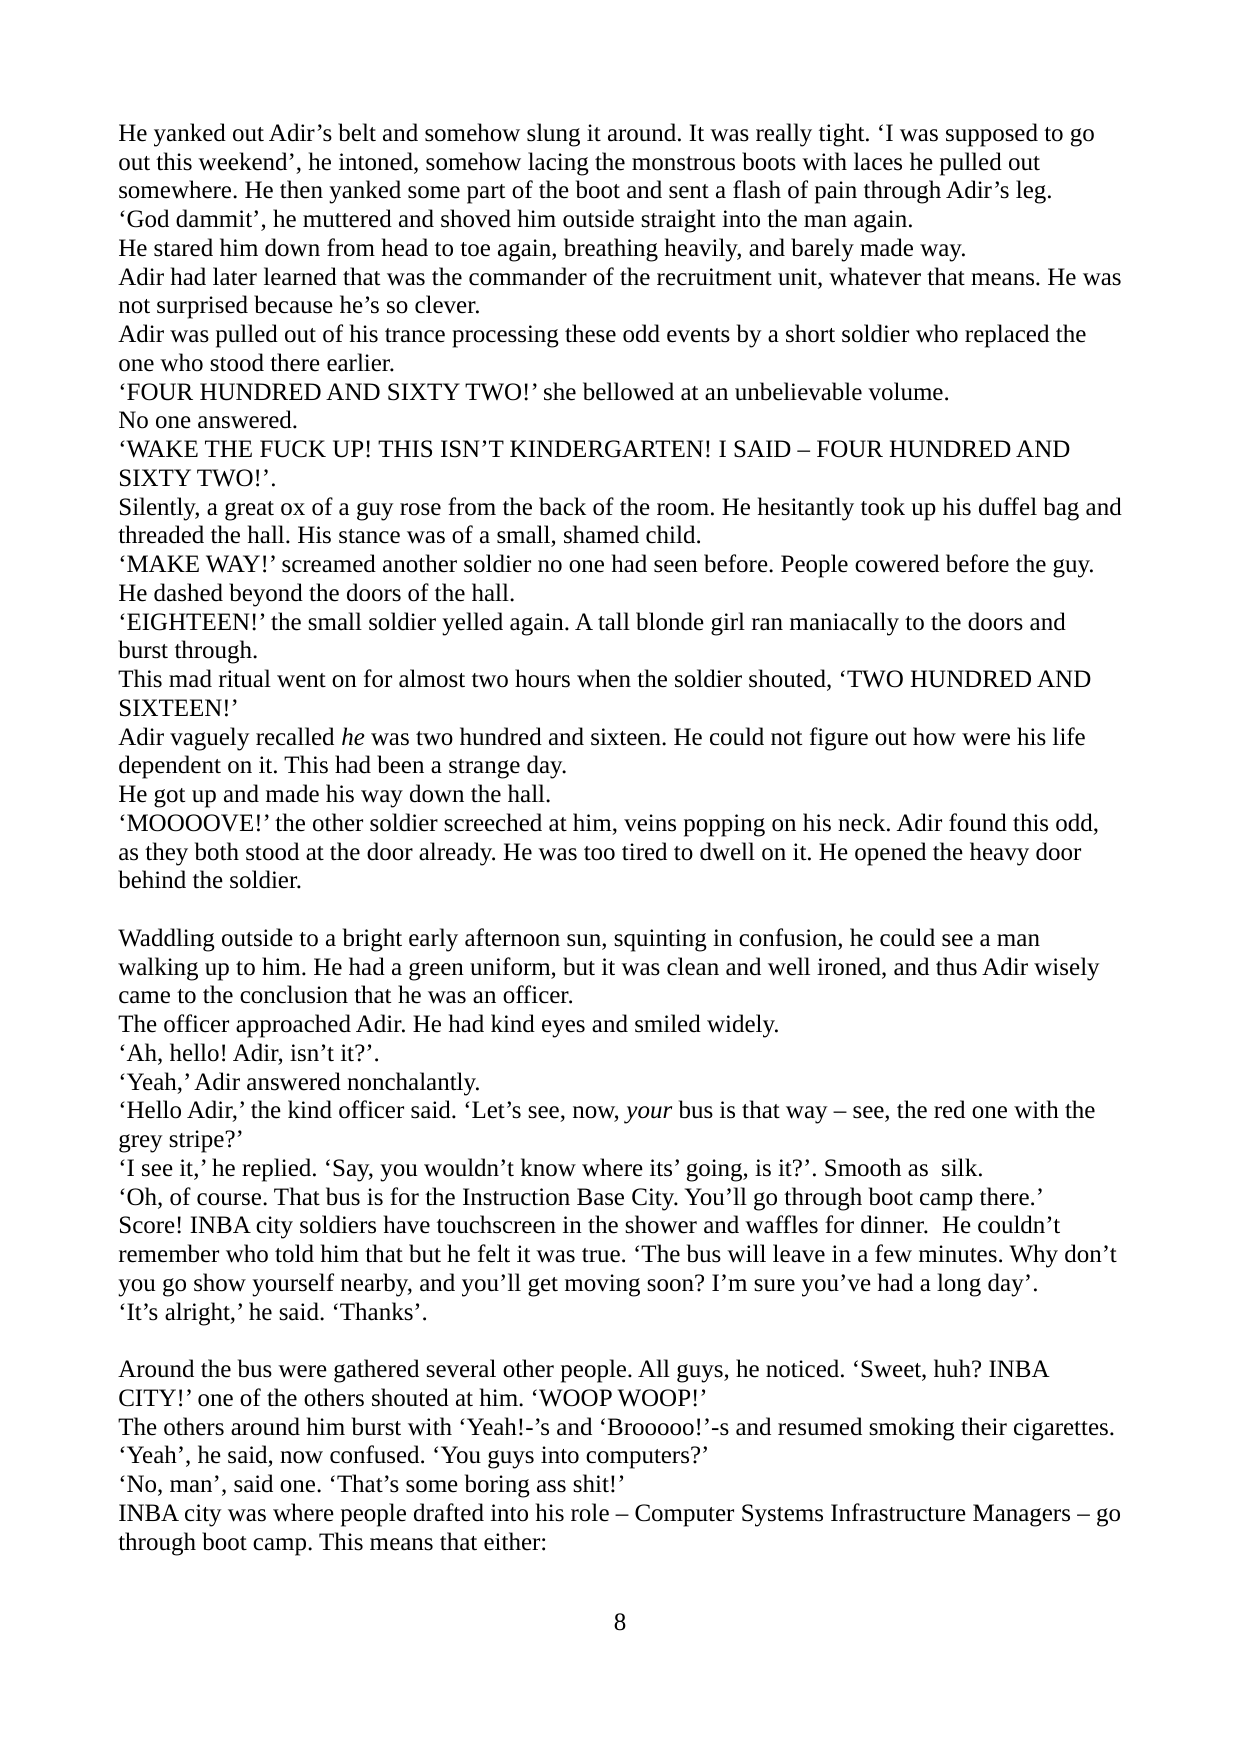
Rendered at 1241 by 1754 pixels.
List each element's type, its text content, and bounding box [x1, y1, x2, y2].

text This mad ritual went on for almost two hours when the soldier shouted, ‘TWO HUNDRED AND SIXTEEN!’ [118, 664, 1122, 722]
text ‘Oh, of course. That bus is for the Instruction Base City. You’ll go through boot camp there.’ [118, 1182, 1122, 1211]
text ‘It’s alright,’ he said. ‘Thanks’. [118, 1297, 1122, 1326]
text ‘WAKE THE FUCK UP! THIS ISN’T KINDERGARTEN! I SAID – FOUR HUNDRED AND SIXTY TWO!’. [118, 434, 1122, 492]
text ‘Yeah,’ Adir answered nonchalantly. [118, 1067, 1122, 1096]
text Adir vaguely recalled he was two hundred and sixteen. He could not figure out how were his life dependent on it. This had been a strange day. [118, 722, 1122, 779]
text ‘Yeah’, he said, now confused. ‘You guys into computers?’ [118, 1441, 1122, 1469]
text ‘Hello Adir,’ the kind officer said. ‘Let’s see, now, your bus is that way – see, the red one with the grey stripe?’ [118, 1096, 1122, 1153]
text ‘MOOOOVE!’ the other soldier screeched at him, veins popping on his neck. Adir found this odd, as they both stood at the door already. He was too tired to dwell on it. He opened the heavy door behind the soldier. [118, 808, 1122, 894]
text He got up and made his way down the hall. [118, 779, 1122, 808]
text INBA city was where people drafted into his role – Computer Systems Infrastructure Managers – go through boot camp. This means that either: [118, 1498, 1122, 1556]
text Adir was pulled out of his trance processing these odd events by a short soldier who replaced the one who stood there earlier. [118, 319, 1122, 377]
text ‘FOUR HUNDRED AND SIXTY TWO!’ she bellowed at an unbelievable volume. [118, 377, 1122, 406]
text ‘God dammit’, he muttered and shoved him outside straight into the man again. [118, 204, 1122, 233]
text The others around him burst with ‘Yeah!-’s and ‘Brooooo!’-s and resumed smoking their cigarettes. [118, 1412, 1122, 1441]
text Around the bus were gathered several other people. All guys, he noticed. ‘Sweet, huh? INBA CITY!’ one of the others shouted at him. ‘WOOP WOOP!’ [118, 1354, 1122, 1412]
text Silently, a great ox of a guy rose from the back of the room. He hesitantly took up his duffel bag and threaded the hall. His stance was of a small, shamed child. [118, 492, 1122, 549]
text The officer approached Adir. He had kind eyes and smiled widely. [118, 1009, 1122, 1038]
text ‘I see it,’ he replied. ‘Say, you wouldn’t know where its’ going, is it?’. Smooth as silk. [118, 1153, 1122, 1182]
text He yanked out Adir’s belt and somehow slung it around. It was really tight. ‘I was supposed to go out this weekend’, he intoned, somehow lacing the monstrous boots with laces he pulled out somewhere. He then yanked some part of the boot and sent a flash of pain through Adir’s leg. [118, 118, 1122, 204]
text ‘No, man’, said one. ‘That’s some boring ass shit!’ [118, 1469, 1122, 1498]
text No one answered. [118, 406, 1122, 434]
text ‘Ah, hello! Adir, isn’t it?’. [118, 1038, 1122, 1067]
text Adir had later learned that was the commander of the recruitment unit, whatever that means. He was not surprised because he’s so clever. [118, 262, 1122, 319]
text He stared him down from head to toe again, breathing heavily, and barely made way. [118, 233, 1122, 262]
text Score! INBA city soldiers have touchscreen in the shower and waffles for dinner. He couldn’t remember who told him that but he felt it was true. ‘The bus will leave in a few minutes. Why don’t you go show yourself nearby, and you’ll get moving soon? I’m sure you’ve had a long day’. [118, 1211, 1122, 1297]
text He dashed beyond the doors of the hall. [118, 578, 1122, 607]
text ‘MAKE WAY!’ screamed another soldier no one had seen before. People cowered before the guy. [118, 549, 1122, 578]
text ‘EIGHTEEN!’ the small soldier yelled again. A tall blonde girl ran maniacally to the doors and burst through. [118, 607, 1122, 664]
text Waddling outside to a bright early afternoon sun, squinting in confusion, he could see a man walking up to him. He had a green uniform, but it was clean and well ironed, and thus Adir wisely came to the conclusion that he was an officer. [118, 923, 1122, 1009]
